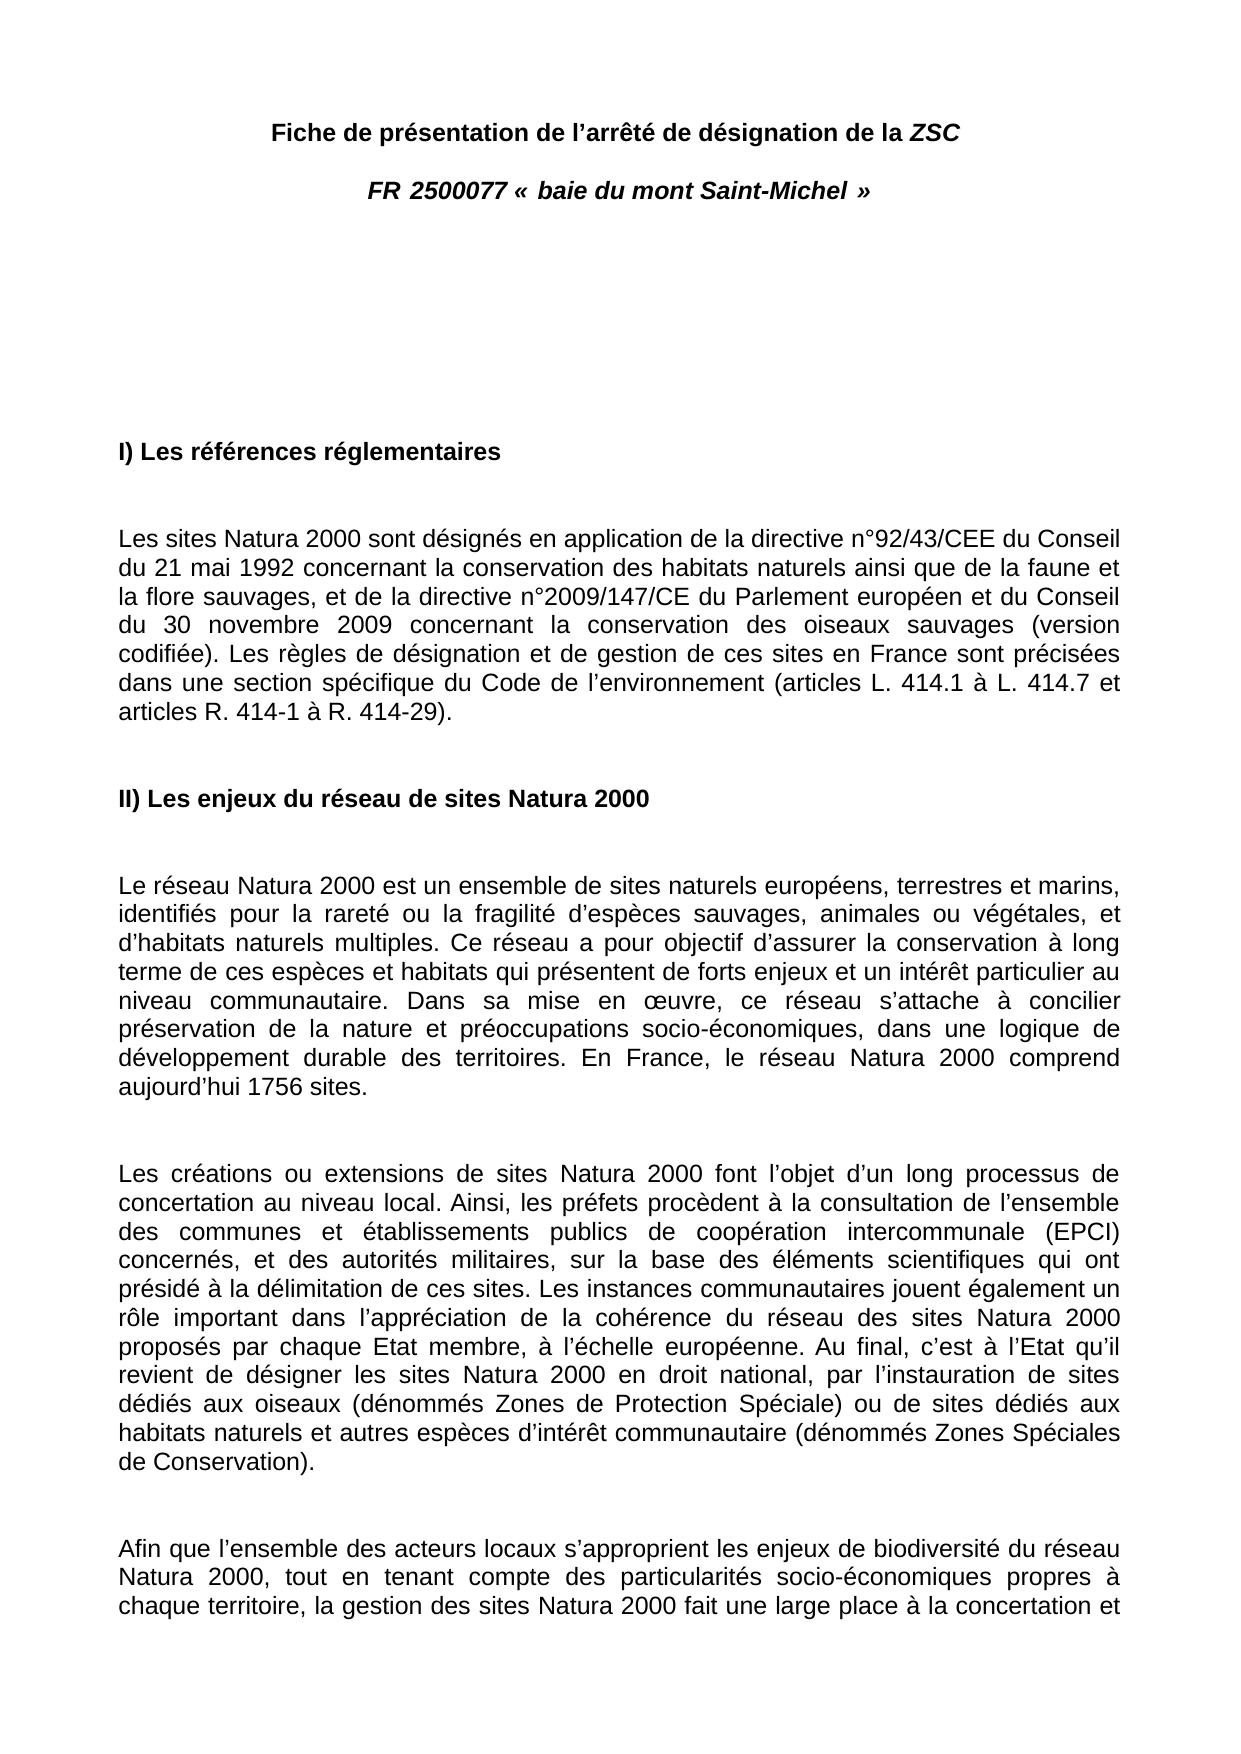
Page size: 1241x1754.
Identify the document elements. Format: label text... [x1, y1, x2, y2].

text Fiche de présentation de l’arrêté de désignation de la ZSC [118, 118, 1122, 147]
text FR 2500077 « baie du mont Saint-Michel » [118, 176, 1122, 205]
text Les créations ou extensions de sites Natura 2000 font l’objet d’un long processus de concertation au niveau local. Ainsi, les préfets procèdent à la consultation de l’ensemble des communes et établissements publics de coopération intercommunale (EPCI) concernés, et des autorités militaires, sur la base des éléments scientifiques qui ont présidé à la délimitation de ces sites. Les instances communautaires jouent également un rôle important dans l’appréciation de la cohérence du réseau des sites Natura 2000 proposés par chaque Etat membre, à l’échelle européenne. Au final, c’est à l’Etat qu’il revient de désigner les sites Natura 2000 en droit national, par l’instauration de sites dédiés aux oiseaux (dénommés Zones de Protection Spéciale) ou de sites dédiés aux habitats naturels et autres espèces d’intérêt communautaire (dénommés Zones Spéciales de Conservation). [118, 1159, 1122, 1475]
text I) Les références réglementaires [118, 437, 1122, 466]
text Afin que l’ensemble des acteurs locaux s’approprient les enjeux de biodiversité du réseau Natura 2000, tout en tenant compte des particularités socio-économiques propres à chaque territoire, la gestion des sites Natura 2000 fait une large place à la concertation et [118, 1533, 1122, 1620]
text Les sites Natura 2000 sont désignés en application de la directive n°92/43/CEE du Conseil du 21 mai 1992 concernant la conservation des habitats naturels ainsi que de la faune et la flore sauvages, et de la directive n°2009/147/CE du Parlement européen et du Conseil du 30 novembre 2009 concernant la conservation des oiseaux sauvages (version codifiée). Les règles de désignation et de gestion de ces sites en France sont précisées dans une section spécifique du Code de l’environnement (articles L. 414.1 à L. 414.7 et articles R. 414-1 à R. 414-29). [118, 524, 1122, 725]
text II) Les enjeux du réseau de sites Natura 2000 [118, 783, 1122, 812]
text Le réseau Natura 2000 est un ensemble de sites naturels européens, terrestres et marins, identifiés pour la rareté ou la fragilité d’espèces sauvages, animales ou végétales, et d’habitats naturels multiples. Ce réseau a pour objectif d’assurer la conservation à long terme de ces espèces et habitats qui présentent de forts enjeux et un intérêt particulier au niveau communautaire. Dans sa mise en œuvre, ce réseau s’attache à concilier préservation de la nature et préoccupations socio-économiques, dans une logique de développement durable des territoires. En France, le réseau Natura 2000 comprend aujourd’hui 1756 sites. [118, 871, 1122, 1101]
